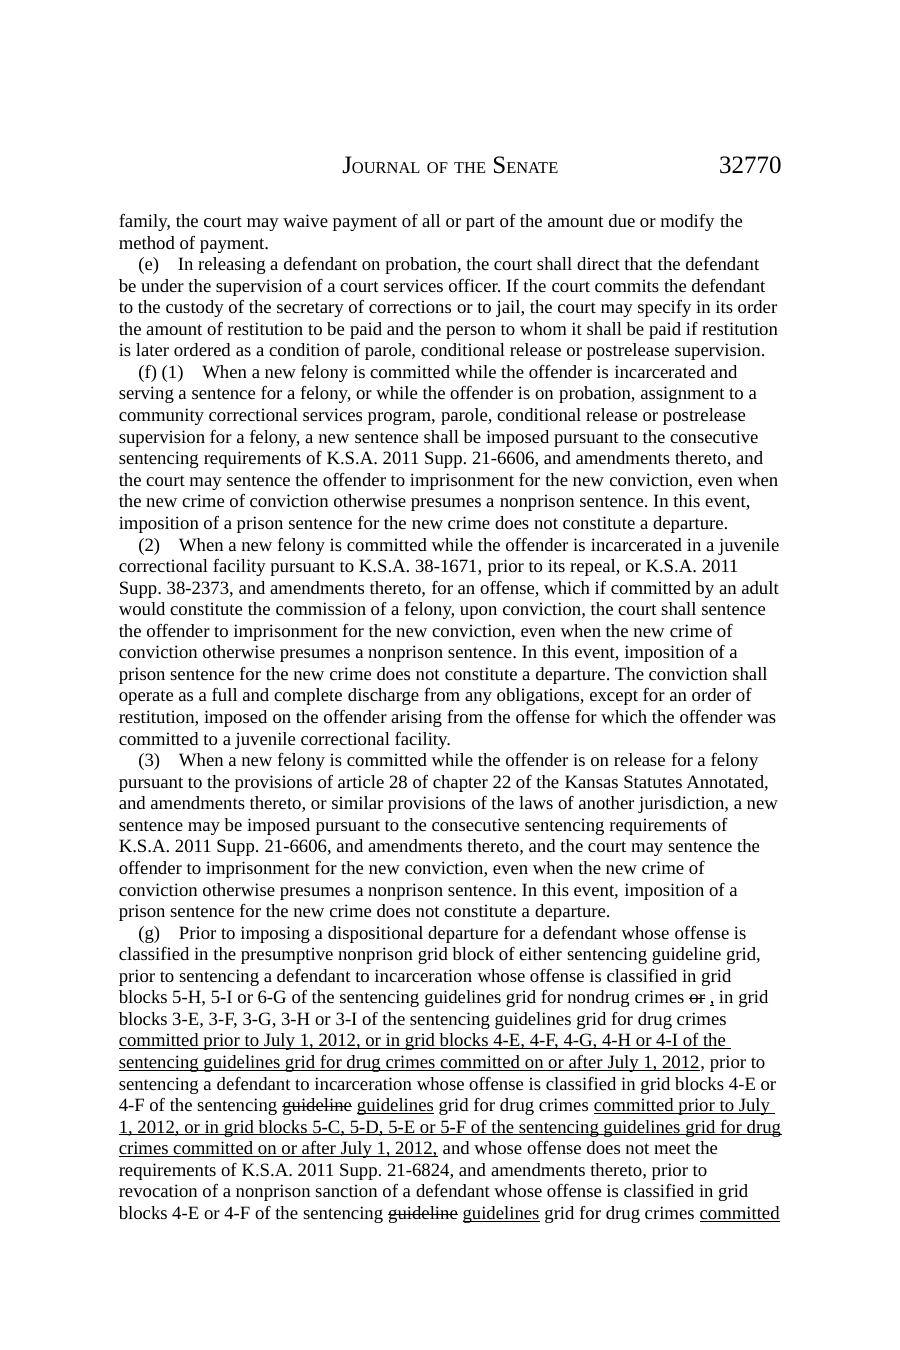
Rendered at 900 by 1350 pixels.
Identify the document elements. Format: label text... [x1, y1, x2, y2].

text (3) When a new felony is committed while the offender is on release for a felony pursuant to the provisions of article 28 of chapter 22 of the Kansas Statutes Annotated, and amendments thereto, or similar provisions of the laws of another jurisdiction, a new sentence may be imposed pursuant to the consecutive sentencing requirements of K.S.A. 2011 Supp. 21-6606, and amendments thereto, and the court may sentence the offender to imprisonment for the new conviction, even when the new crime of conviction otherwise presumes a nonprison sentence. In this event, imposition of a prison sentence for the new crime does not constitute a departure. [118, 749, 781, 922]
text (e) In releasing a defendant on probation, the court shall direct that the defendant be under the supervision of a court services officer. If the court commits the defendant to the custody of the secretary of corrections or to jail, the court may specify in its order the amount of restitution to be paid and the person to whom it shall be paid if restitution is later ordered as a condition of parole, conditional release or postrelease supervision. [118, 253, 781, 361]
text (2) When a new felony is committed while the offender is incarcerated in a juvenile correctional facility pursuant to K.S.A. 38-1671, prior to its repeal, or K.S.A. 2011 Supp. 38-2373, and amendments thereto, for an offense, which if committed by an adult would constitute the commission of a felony, upon conviction, the court shall sentence the offender to imprisonment for the new conviction, even when the new crime of conviction otherwise presumes a nonprison sentence. In this event, imposition of a prison sentence for the new crime does not constitute a departure. The conviction shall operate as a full and complete discharge from any obligations, except for an order of restitution, imposed on the offender arising from the offense for which the offender was committed to a juvenile correctional facility. [118, 533, 781, 749]
text (f) (1) When a new felony is committed while the offender is incarcerated and serving a sentence for a felony, or while the offender is on probation, assignment to a community correctional services program, parole, conditional release or postrelease supervision for a felony, a new sentence shall be imposed pursuant to the consecutive sentencing requirements of K.S.A. 2011 Supp. 21-6606, and amendments thereto, and the court may sentence the offender to imprisonment for the new conviction, even when the new crime of conviction otherwise presumes a nonprison sentence. In this event, imposition of a prison sentence for the new crime does not constitute a departure. [118, 361, 781, 533]
text crimes committed on or after July 1, 2012, and whose offense does not meet the requirements of K.S.A. 2011 Supp. 21-6824, and amendments thereto, prior to revocation of a nonprison sanction of a defendant whose offense is classified in grid blocks 4-E or 4-F of the sentencing guideline guidelines grid for drug crimes committed [118, 1135, 781, 1223]
text (g) Prior to imposing a dispositional departure for a defendant whose offense is classified in the presumptive nonprison grid block of either sentencing guideline grid, prior to sentencing a defendant to incarceration whose offense is classified in grid blocks 5-H, 5-I or 6-G of the sentencing guidelines grid for nondrug crimes or , in grid blocks 3-E, 3-F, 3-G, 3-H or 3-I of the sentencing guidelines grid for drug crimes committed prior to July 1, 2012, or in grid blocks 4-E, 4-F, 4-G, 4-H or 4-I of the sentencing guidelines grid for drug crimes committed on or after July 1, 2012, prior to sentencing a defendant to incarceration whose offense is classified in grid blocks 4-E or 4-F of the sentencing guideline guidelines grid for drug crimes committed prior to July 1, 2012, or in grid blocks 5-C, 5-D, 5-E or 5-F of the sentencing guidelines grid for drug [118, 922, 781, 1134]
text family, the court may waive payment of all or part of the amount due or modify the method of payment. [118, 210, 781, 253]
